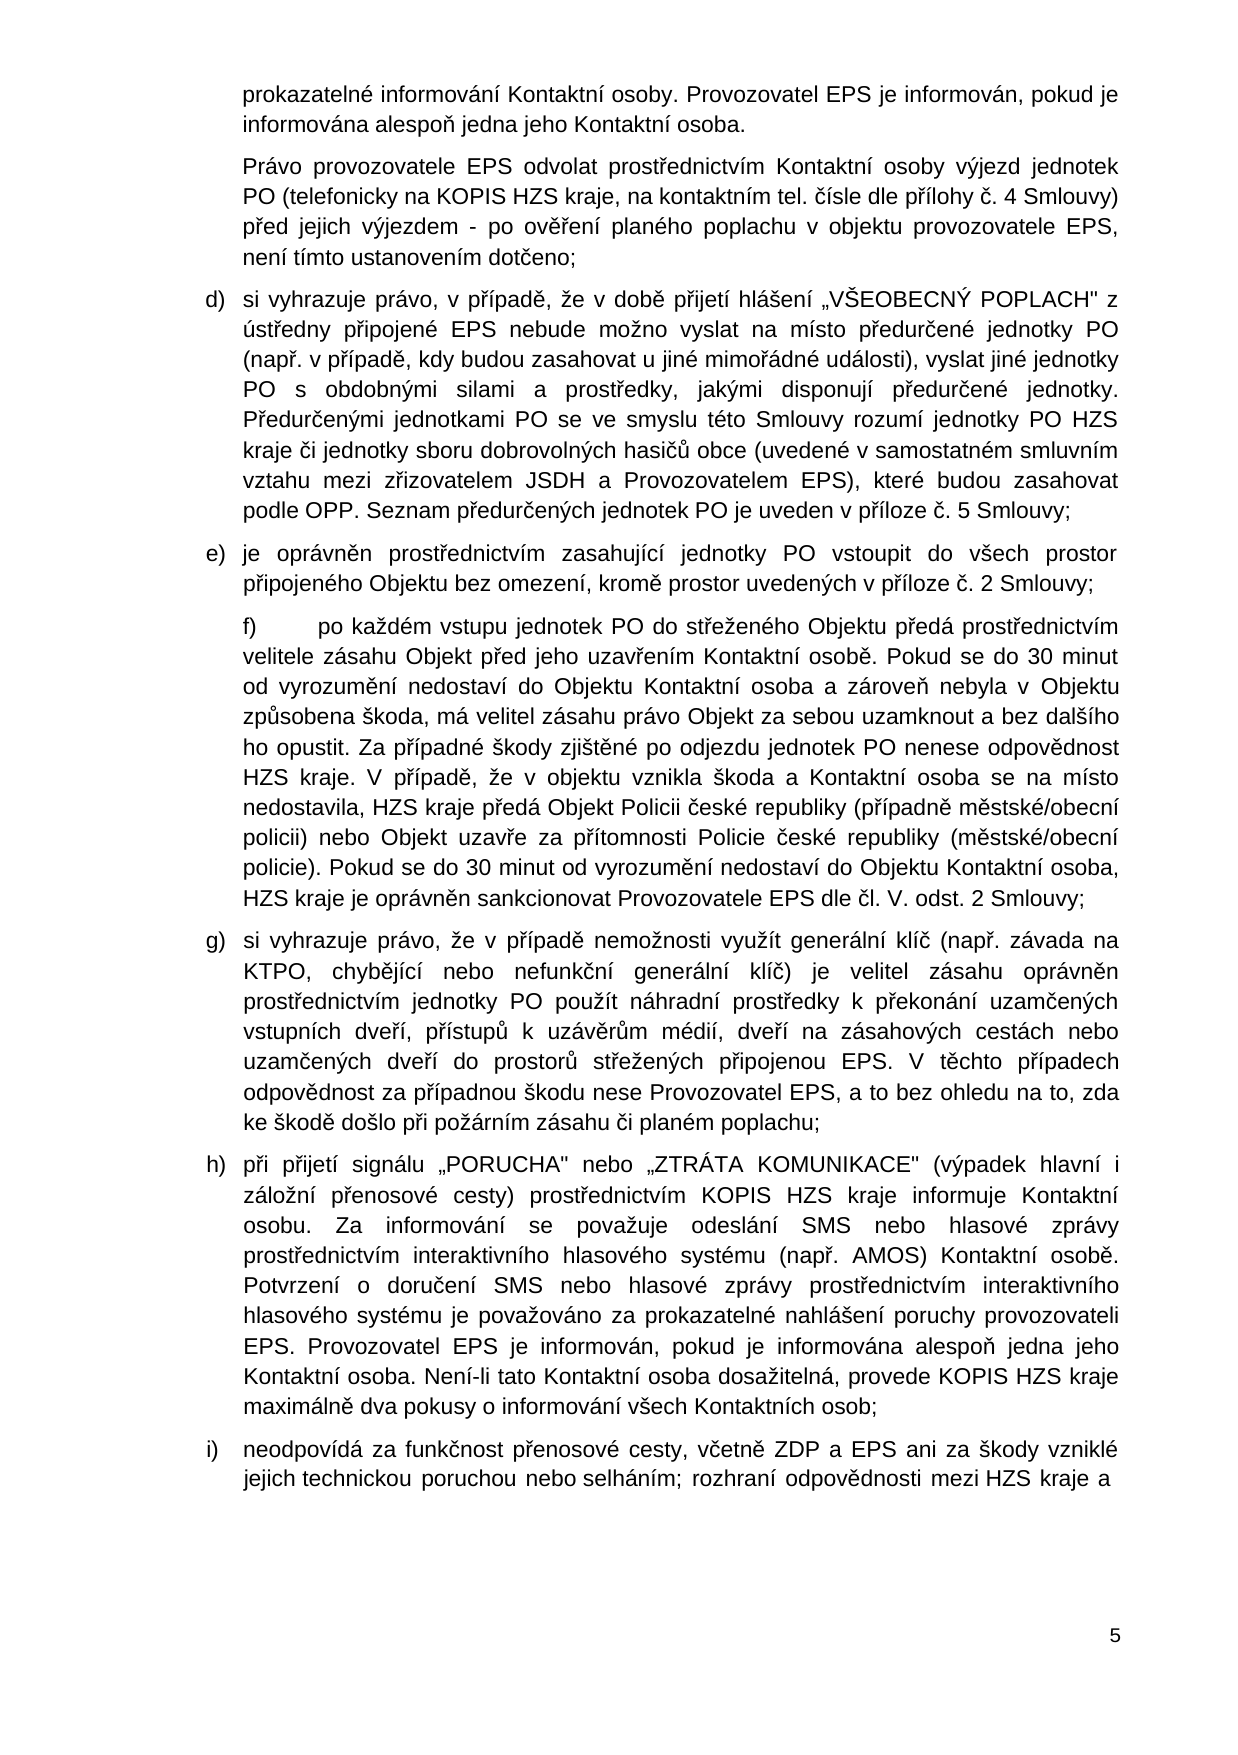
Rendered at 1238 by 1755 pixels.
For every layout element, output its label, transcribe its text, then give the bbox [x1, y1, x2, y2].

list po každém vstupu jednotek PO do střeženého Objektu předá prostřednictvím velitele zásahu Objekt před jeho uzavřením Kontaktní osobě. Pokud se do 30 minut od vyrozumění nedostaví do Objektu Kontaktní osoba a zároveň nebyla v Objektu způsobena škoda, má velitel zásahu právo Objekt za sebou uzamknout a bez dalšího ho opustit. Za případné škody zjištěné po odjezdu jednotek PO nenese odpovědnost HZS kraje. V případě, že v objektu vznikla škoda a Kontaktní osoba se na místo nedostavila, HZS kraje předá Objekt Policii české republiky (případně městské/obecní policii) nebo Objekt uzavře za přítomnosti Policie české republiky (městské/obecní policie). Pokud se do 30 minut od vyrozumění nedostaví do Objektu Kontaktní osoba, HZS kraje je oprávněn sankcionovat Provozovatele EPS dle čl. V. odst. 2 Smlouvy; [243, 613, 1119, 911]
text Právo provozovatele EPS odvolat prostřednictvím Kontaktní osoby výjezd jednotek PO (telefonicky na KOPIS HZS kraje, na kontaktním tel. čísle dle přílohy č. 4 Smlouvy) před jejich výjezdem - po ověření planého poplachu v objektu provozovatele EPS, není tímto ustanovením dotčeno; [242, 153, 1118, 270]
list při přijetí signálu „PORUCHA" nebo „ZTRÁTA KOMUNIKACE" (výpadek hlavní i záložní přenosové cesty) prostřednictvím KOPIS HZS kraje informuje Kontaktní osobu. Za informování se považuje odeslání SMS nebo hlasové zprávy prostřednictvím interaktivního hlasového systému (např. AMOS) Kontaktní osobě. Potvrzení o doručení SMS nebo hlasové zprávy prostřednictvím interaktivního hlasového systému je považováno za prokazatelné nahlášení poruchy provozovateli EPS. Provozovatel EPS je informován, pokud je informována alespoň jedna jeho Kontaktní osoba. Není-li tato Kontaktní osoba dosažitelná, provede KOPIS HZS kraje maximálně dva pokusy o informování všech Kontaktních osob; [206, 1151, 1119, 1419]
list si vyhrazuje právo, v případě, že v době přijetí hlášení „VŠEOBECNÝ POPLACH" z ústředny připojené EPS nebude možno vyslat na místo předurčené jednotky PO (např. v případě, kdy budou zasahovat u jiné mimořádné události), vyslat jiné jednotky PO s obdobnými silami a prostředky, jakými disponují předurčené jednotky. Předurčenými jednotkami PO se ve smyslu této Smlouvy rozumí jednotky PO HZS kraje či jednotky sboru dobrovolných hasičů obce (uvedené v samostatném smluvním vztahu mezi zřizovatelem JSDH a Provozovatelem EPS), které budou zasahovat podle OPP. Seznam předurčených jednotek PO je uveden v příloze č. 5 Smlouvy; [205, 286, 1119, 523]
list neodpovídá za funkčnost přenosové cesty, včetně ZDP a EPS ani za škody vzniklé jejich technickou poruchou nebo selháním; rozhraní odpovědnosti mezi HZS kraje a [206, 1436, 1119, 1492]
text prokazatelné informování Kontaktní osoby. Provozovatel EPS je informován, pokud je informována alespoň jedna jeho Kontaktní osoba. [242, 81, 1119, 137]
list si vyhrazuje právo, že v případě nemožnosti využít generální klíč (např. závada na KTPO, chybějící nebo nefunkční generální klíč) je velitel zásahu oprávněn prostřednictvím jednotky PO použít náhradní prostředky k překonání uzamčených vstupních dveří, přístupů k uzávěrům médií, dveří na zásahových cestách nebo uzamčených dveří do prostorů střežených připojenou EPS. V těchto případech odpovědnost za případnou škodu nese Provozovatel EPS, a to bez ohledu na to, zda ke škodě došlo při požárním zásahu či planém poplachu; [206, 927, 1119, 1135]
list je oprávněn prostřednictvím zasahující jednotky PO vstoupit do všech prostor připojeného Objektu bez omezení, kromě prostor uvedených v příloze č. 2 Smlouvy; [206, 540, 1118, 596]
